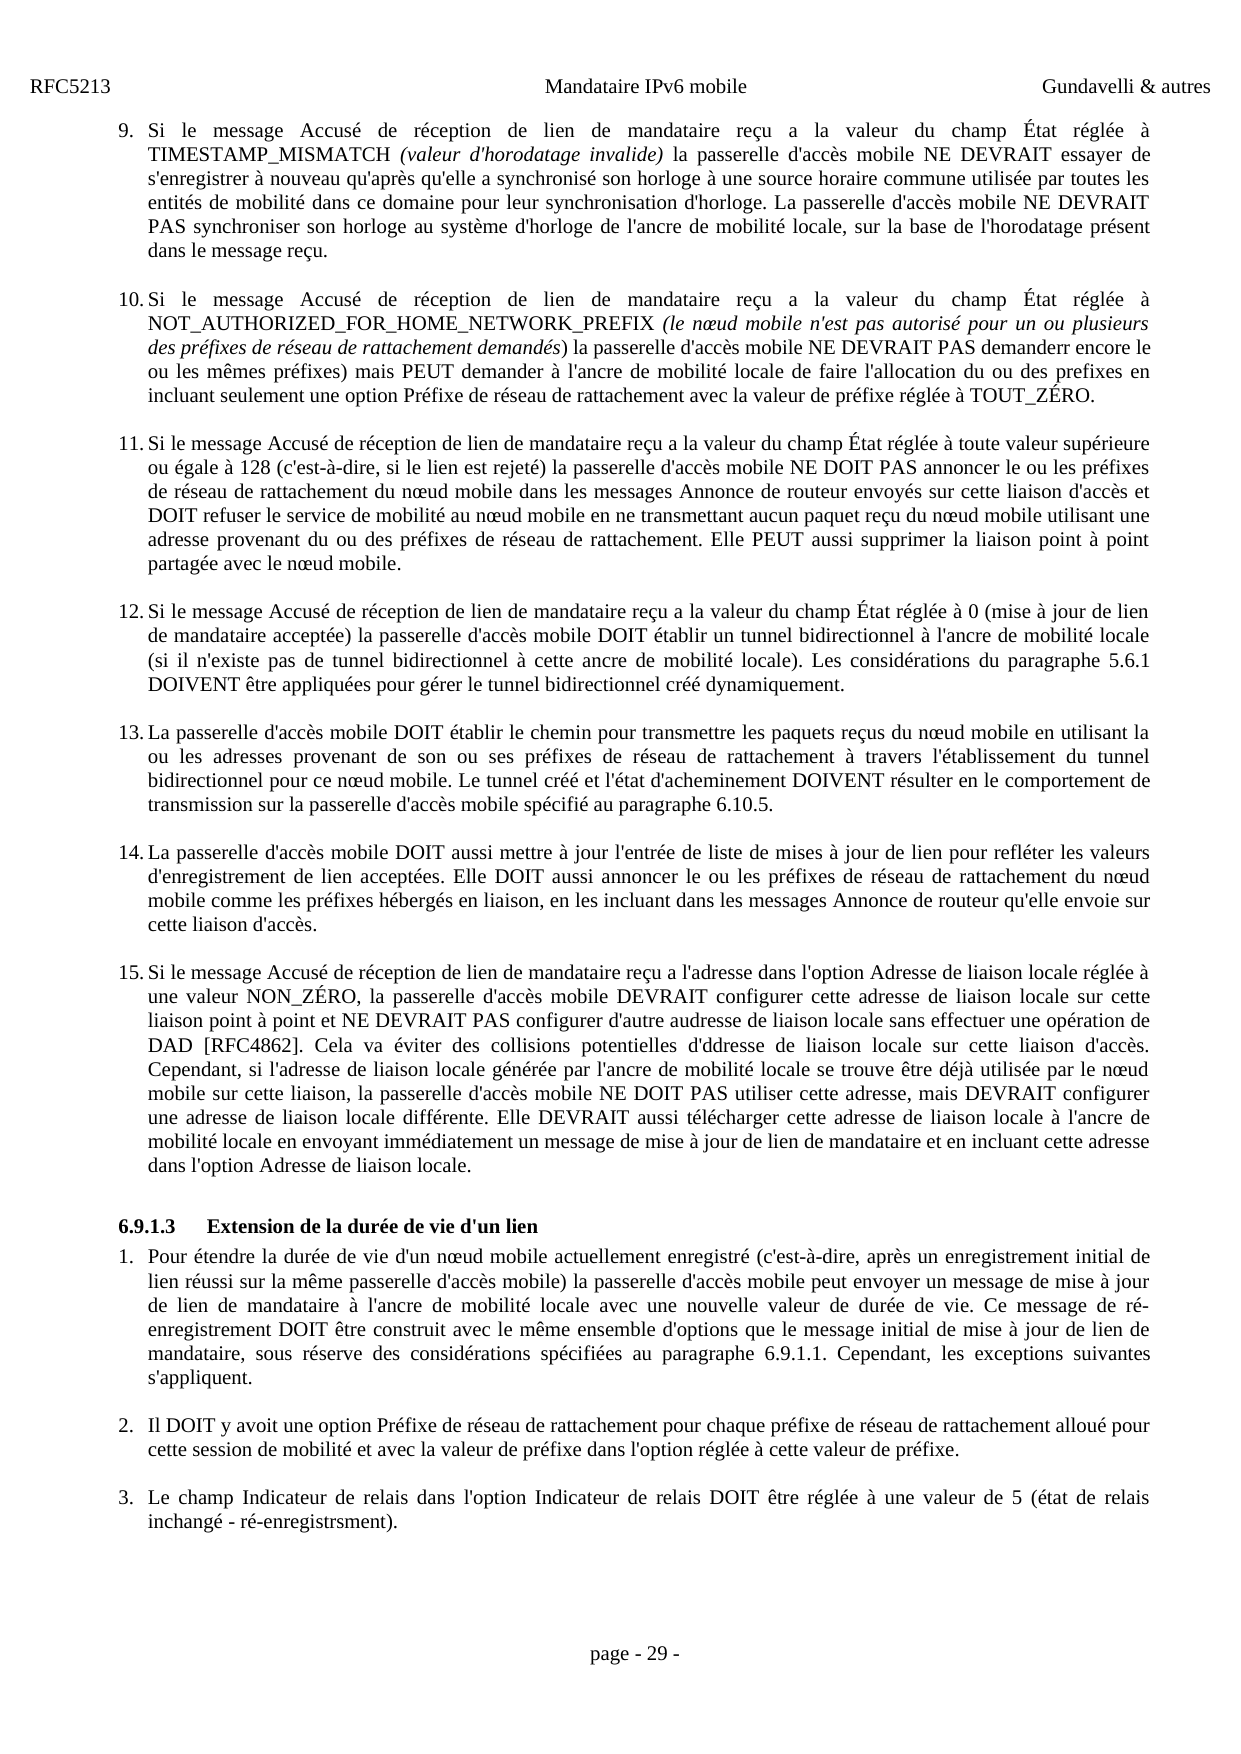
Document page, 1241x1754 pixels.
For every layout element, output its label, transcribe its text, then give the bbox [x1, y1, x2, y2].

text 9. Si le message Accusé de réception de lien de mandataire reçu a la valeur du champ État réglée à TIMESTAMP_MISMATCH (valeur d'horodatage invalide) la passerelle d'accès mobile NE DEVRAIT essayer de s'enregistrer à nouveau qu'après qu'elle a synchronisé son horloge à une source horaire commune utilisée par toutes les entités de mobilité dans ce domaine pour leur synchronisation d'horloge. La passerelle d'accès mobile NE DEVRAIT PAS synchroniser son horloge au système d'horloge de l'ancre de mobilité locale, sur la base de l'horodatage présent dans le message reçu. [118, 118, 1152, 262]
text 11. Si le message Accusé de réception de lien de mandataire reçu a la valeur du champ État réglée à toute valeur supérieure ou égale à 128 (c'est-à-dire, si le lien est rejeté) la passerelle d'accès mobile NE DOIT PAS annoncer le ou les préfixes de réseau de rattachement du nœud mobile dans les messages Annonce de routeur envoyés sur cette liaison d'accès et DOIT refuser le service de mobilité au nœud mobile en ne transmettant aucun paquet reçu du nœud mobile utilisant une adresse provenant du ou des préfixes de réseau de rattachement. Elle PEUT aussi supprimer la liaison point à point partagée avec le nœud mobile. [118, 431, 1152, 575]
text 10. Si le message Accusé de réception de lien de mandataire reçu a la valeur du champ État réglée à NOT_AUTHORIZED_FOR_HOME_NETWORK_PREFIX (le nœud mobile n'est pas autorisé pour un ou plusieurs des préfixes de réseau de rattachement demandés) la passerelle d'accès mobile NE DEVRAIT PAS demanderr encore le ou les mêmes préfixes) mais PEUT demander à l'ancre de mobilité locale de faire l'allocation du ou des prefixes en incluant seulement une option Préfixe de réseau de rattachement avec la valeur de préfixe réglée à TOUT_ZÉRO. [118, 287, 1152, 407]
text 14. La passerelle d'accès mobile DOIT aussi mettre à jour l'entrée de liste de mises à jour de lien pour refléter les valeurs d'enregistrement de lien acceptées. Elle DOIT aussi annoncer le ou les préfixes de réseau de rattachement du nœud mobile comme les préfixes hébergés en liaison, en les incluant dans les messages Annonce de routeur qu'elle envoie sur cette liaison d'accès. [118, 840, 1152, 936]
text 13. La passerelle d'accès mobile DOIT établir le chemin pour transmettre les paquets reçus du nœud mobile en utilisant la ou les adresses provenant de son ou ses préfixes de réseau de rattachement à travers l'établissement du tunnel bidirectionnel pour ce nœud mobile. Le tunnel créé et l'état d'acheminement DOIVENT résulter en le comportement de transmission sur la passerelle d'accès mobile spécifié au paragraphe 6.10.5. [118, 720, 1152, 816]
text 2. Il DOIT y avoit une option Préfixe de réseau de rattachement pour chaque préfixe de réseau de rattachement alloué pour cette session de mobilité et avec la valeur de préfixe dans l'option réglée à cette valeur de préfixe. [118, 1413, 1152, 1461]
text 3. Le champ Indicateur de relais dans l'option Indicateur de relais DOIT être réglée à une valeur de 5 (état de relais inchangé - ré-enregistrsment). [118, 1485, 1152, 1533]
text 1. Pour étendre la durée de vie d'un nœud mobile actuellement enregistré (c'est-à-dire, après un enregistrement initial de lien réussi sur la même passerelle d'accès mobile) la passerelle d'accès mobile peut envoyer un message de mise à jour de lien de mandataire à l'ancre de mobilité locale avec une nouvelle valeur de durée de vie. Ce message de ré-enregistrement DOIT être construit avec le même ensemble d'options que le message initial de mise à jour de lien de mandataire, sous réserve des considérations spécifiées au paragraphe 6.9.1.1. Cependant, les exceptions suivantes s'appliquent. [118, 1244, 1152, 1389]
subtitle 6.9.1.3 Extension de la durée de vie d'un lien [118, 1214, 1152, 1238]
text 15. Si le message Accusé de réception de lien de mandataire reçu a l'adresse dans l'option Adresse de liaison locale réglée à une valeur NON_ZÉRO, la passerelle d'accès mobile DEVRAIT configurer cette adresse de liaison locale sur cette liaison point à point et NE DEVRAIT PAS configurer d'autre audresse de liaison locale sans effectuer une opération de DAD [RFC4862]. Cela va éviter des collisions potentielles d'ddresse de liaison locale sur cette liaison d'accès. Cependant, si l'adresse de liaison locale générée par l'ancre de mobilité locale se trouve être déjà utilisée par le nœud mobile sur cette liaison, la passerelle d'accès mobile NE DOIT PAS utiliser cette adresse, mais DEVRAIT configurer une adresse de liaison locale différente. Elle DEVRAIT aussi télécharger cette adresse de liaison locale à l'ancre de mobilité locale en envoyant immédiatement un message de mise à jour de lien de mandataire et en incluant cette adresse dans l'option Adresse de liaison locale. [118, 960, 1152, 1177]
text 12. Si le message Accusé de réception de lien de mandataire reçu a la valeur du champ État réglée à 0 (mise à jour de lien de mandataire acceptée) la passerelle d'accès mobile DOIT établir un tunnel bidirectionnel à l'ancre de mobilité locale (si il n'existe pas de tunnel bidirectionnel à cette ancre de mobilité locale). Les considérations du paragraphe 5.6.1 DOIVENT être appliquées pour gérer le tunnel bidirectionnel créé dynamiquement. [118, 599, 1152, 696]
